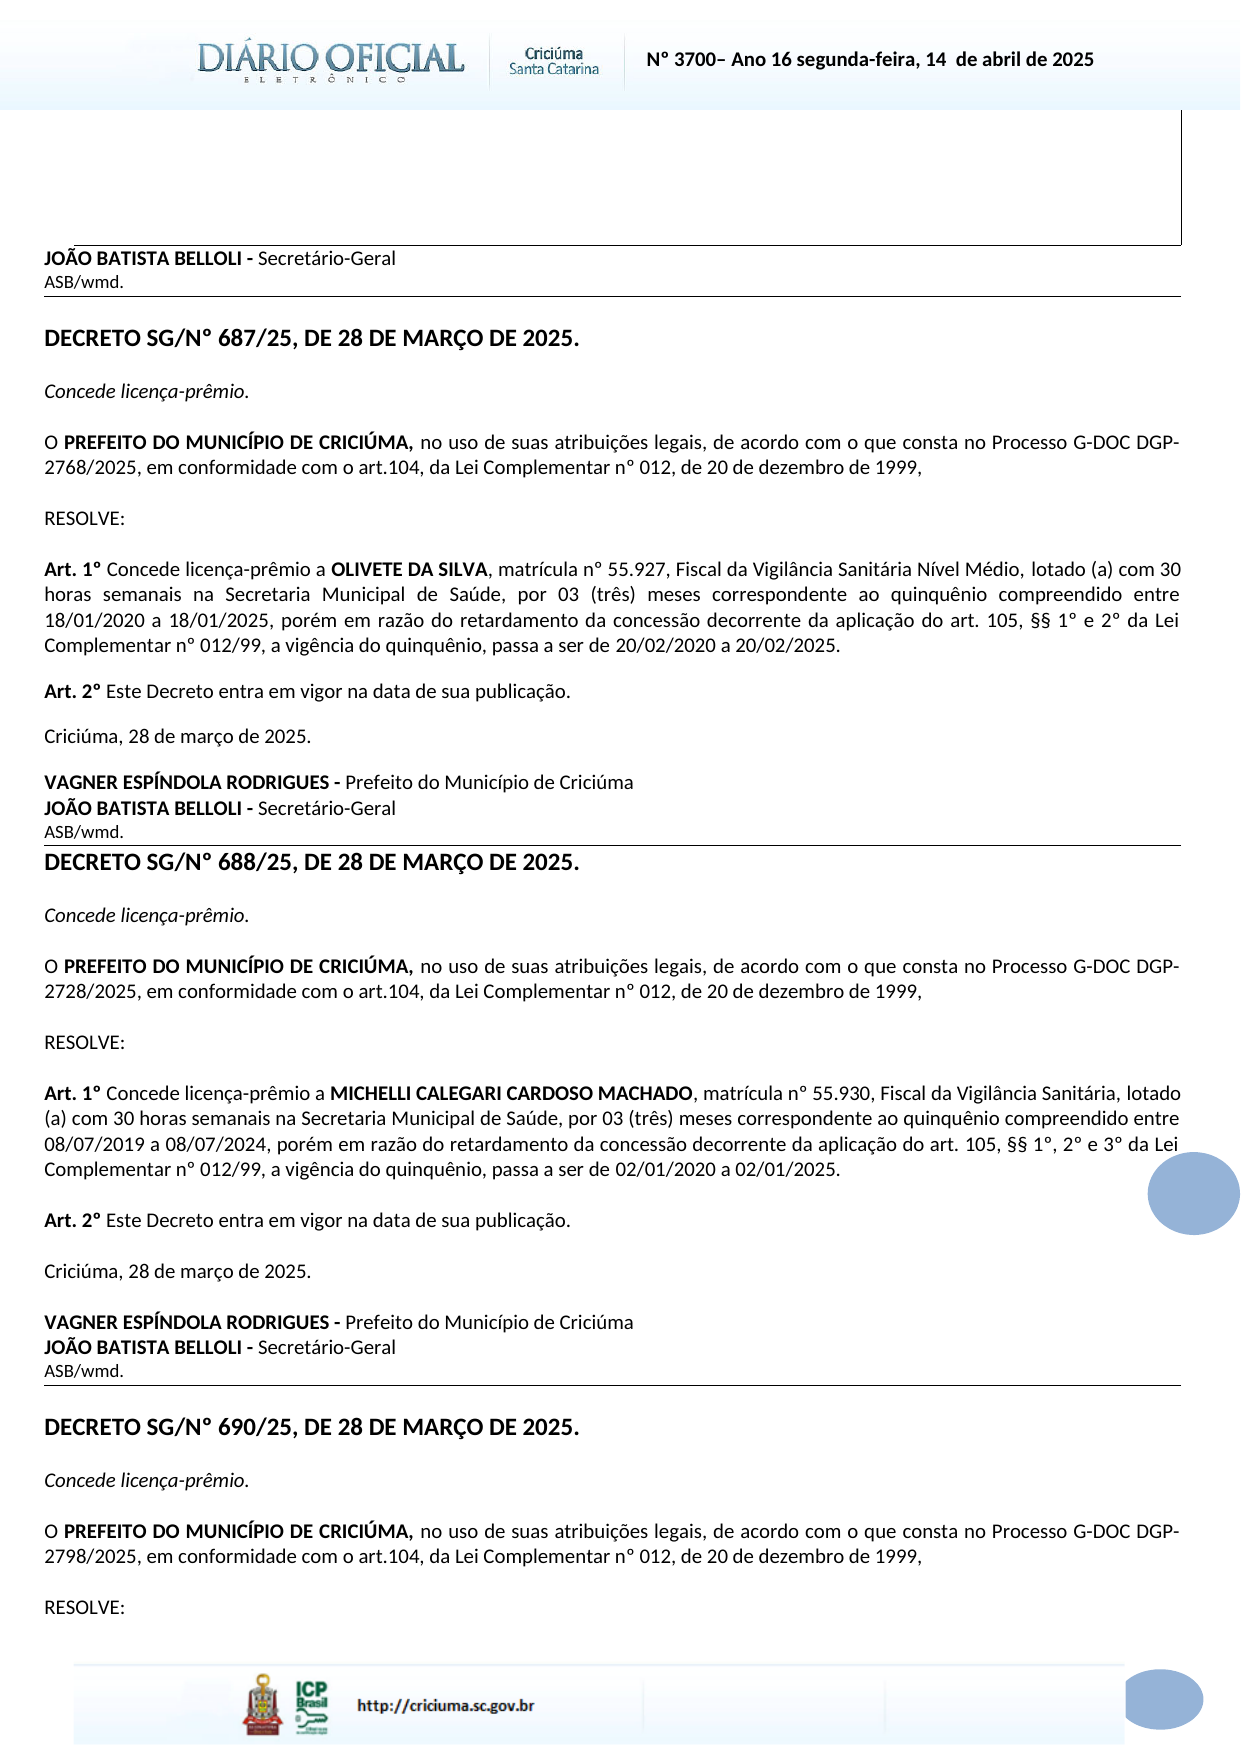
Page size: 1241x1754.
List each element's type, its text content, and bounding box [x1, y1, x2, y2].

text Art. 2º Este Decreto entra em vigor na data de sua publicação. [44, 1207, 1176, 1233]
text ASB/wmd. [44, 271, 1181, 296]
text DECRETO SG/Nº 690/25, DE 28 DE MARÇO DE 2025. [44, 1411, 1181, 1442]
text RESOLVE: [44, 1029, 1181, 1055]
text ASB/wmd. [44, 820, 1181, 845]
text VAGNER ESPÍNDOLA RODRIGUES - Prefeito do Município de Criciúma [44, 769, 1181, 795]
text RESOLVE: [44, 505, 1181, 531]
text Concede licença-prêmio. [44, 378, 1181, 403]
text JOÃO BATISTA BELLOLI - Secretário-Geral [44, 1334, 1181, 1360]
text DECRETO SG/Nº 688/25, DE 28 DE MARÇO DE 2025. [44, 846, 1181, 877]
text Concede licença-prêmio. [44, 902, 1181, 928]
text Art. 1º Concede licença-prêmio a OLIVETE DA SILVA, matrícula nº 55.927, Fiscal da Vigilância Sanitária Nível Médio, lotado (a) com 30 horas semanais na Secretaria Municipal de Saúde, por 03 (três) meses correspondente ao quinquênio compreendido entre 18/01/2020 a 18/01/2025, porém em razão do retardamento da concessão decorrente da aplicação do art. 105, §§ 1º e 2º da Lei Complementar nº 012/99, a vigência do quinquênio, passa a ser de 20/02/2020 a 20/02/2025. [44, 556, 1181, 658]
text VAGNER ESPÍNDOLA RODRIGUES - Prefeito do Município de Criciúma [44, 1309, 1181, 1334]
text Art. 1º Concede licença-prêmio a MICHELLI CALEGARI CARDOSO MACHADO, matrícula nº 55.930, Fiscal da Vigilância Sanitária, lotado (a) com 30 horas semanais na Secretaria Municipal de Saúde, por 03 (três) meses correspondente ao quinquênio compreendido entre 08/07/2019 a 08/07/2024, porém em razão do retardamento da concessão decorrente da aplicação do art. 105, §§ 1º, 2º e 3º da Lei Complementar nº 012/99, a vigência do quinquênio, passa a ser de 02/01/2020 a 02/01/2025. [44, 1080, 1181, 1182]
text Art. 2º Este Decreto entra em vigor na data de sua publicação. [44, 678, 1181, 703]
text Concede licença-prêmio. [44, 1467, 1181, 1492]
text RESOLVE: [44, 1594, 1181, 1619]
text Criciúma, 28 de março de 2025. [44, 724, 1181, 749]
text O PREFEITO DO MUNICÍPIO DE CRICIÚMA, no uso de suas atribuições legais, de acordo com o que consta no Processo G-DOC DGP-2728/2025, em conformidade com o art.104, da Lei Complementar nº 012, de 20 de dezembro de 1999, [44, 953, 1181, 1004]
text JOÃO BATISTA BELLOLI - Secretário-Geral [44, 795, 1181, 820]
text O PREFEITO DO MUNICÍPIO DE CRICIÚMA, no uso de suas atribuições legais, de acordo com o que consta no Processo G-DOC DGP-2798/2025, em conformidade com o art.104, da Lei Complementar nº 012, de 20 de dezembro de 1999, [44, 1518, 1181, 1569]
text DECRETO SG/Nº 687/25, DE 28 DE MARÇO DE 2025. [44, 322, 1181, 353]
text O PREFEITO DO MUNICÍPIO DE CRICIÚMA, no uso de suas atribuições legais, de acordo com o que consta no Processo G-DOC DGP-2768/2025, em conformidade com o art.104, da Lei Complementar nº 012, de 20 de dezembro de 1999, [44, 429, 1181, 480]
text JOÃO BATISTA BELLOLI - Secretário-Geral [44, 245, 1181, 271]
text Criciúma, 28 de março de 2025. [44, 1258, 1181, 1283]
text ASB/wmd. [44, 1360, 1181, 1385]
